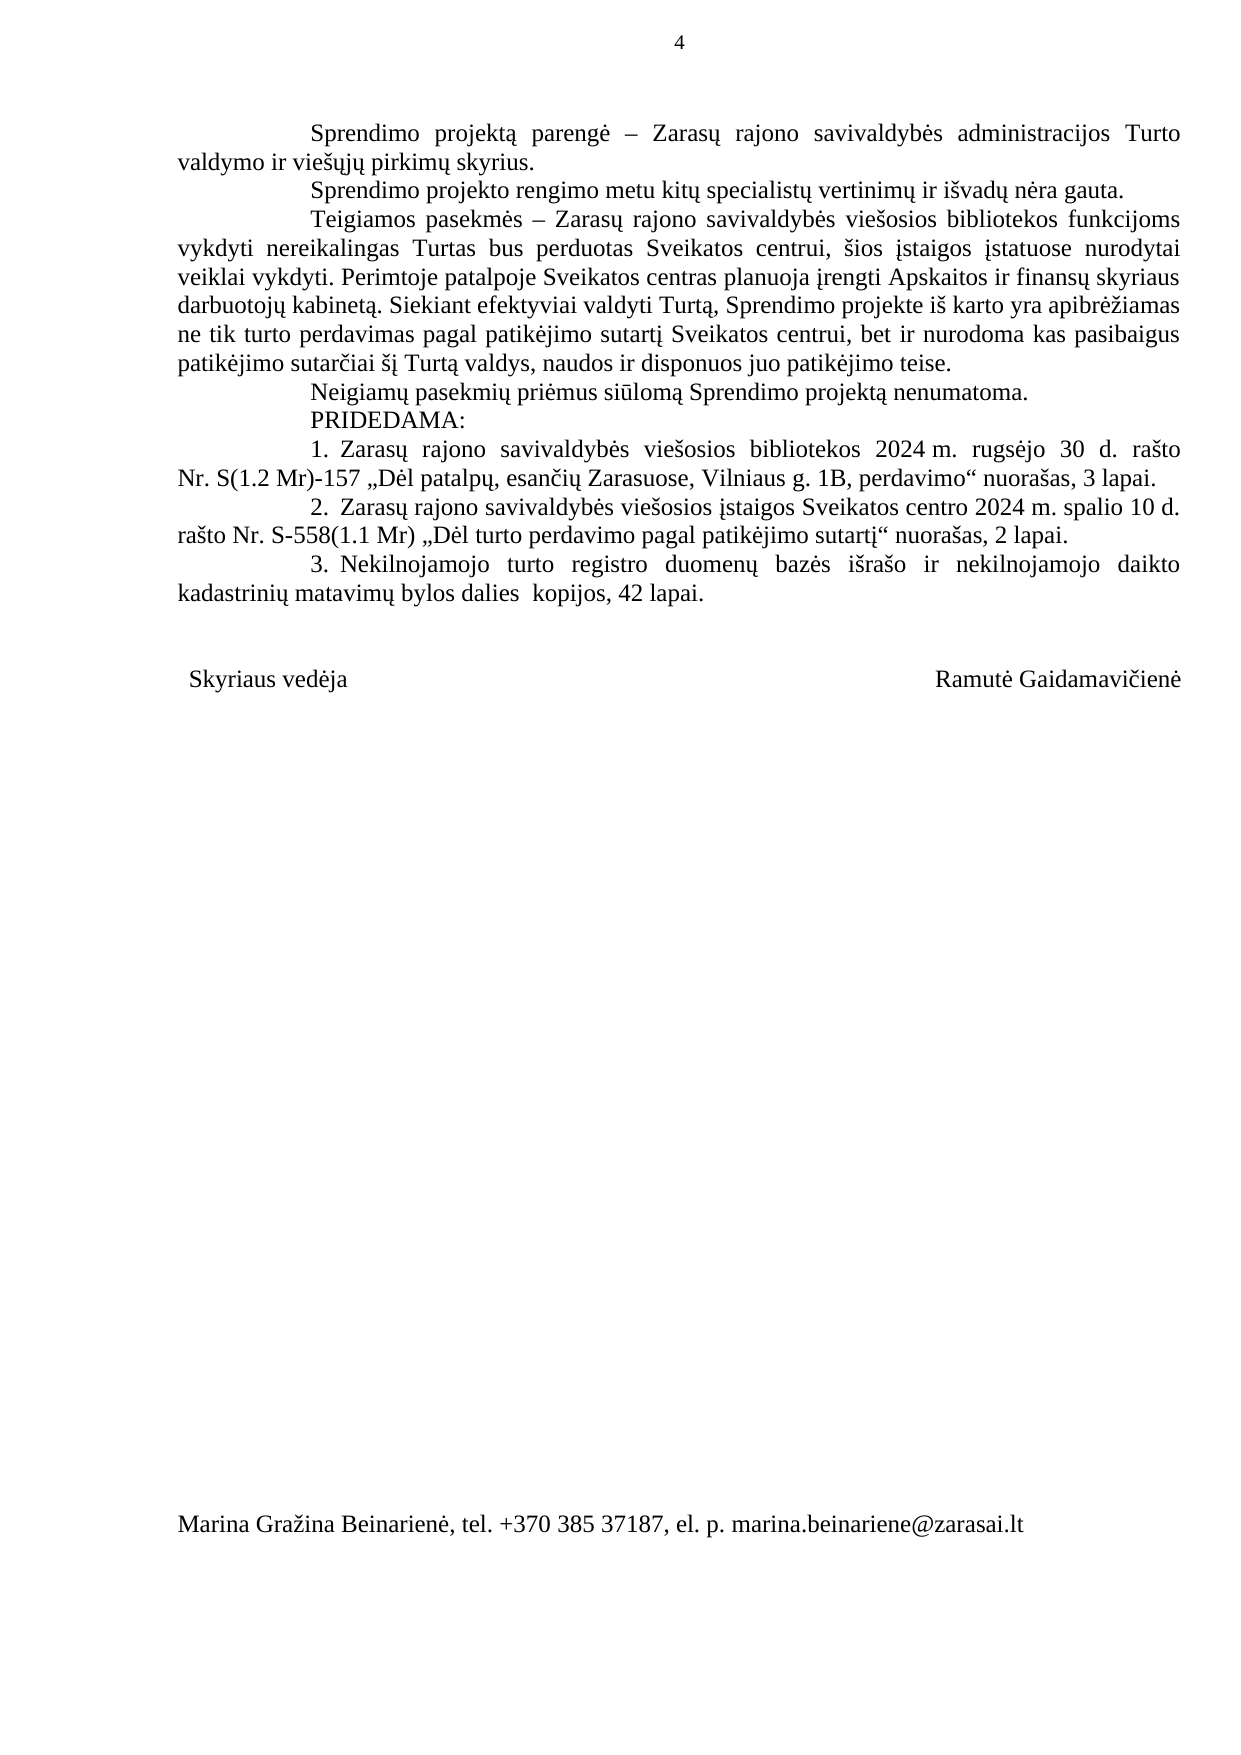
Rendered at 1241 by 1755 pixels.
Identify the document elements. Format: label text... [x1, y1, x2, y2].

text 2. Zarasų rajono savivaldybės viešosios įstaigos Sveikatos centro 2024 m. spalio 10 d. rašto Nr. S-558(1.1 Mr) „Dėl turto perdavimo pagal patikėjimo sutartį“ nuorašas, 2 lapai. [177, 492, 1181, 549]
table_header Skyriaus vedėja [177, 664, 679, 704]
text PRIDEDAMA: [177, 406, 1181, 434]
text Sprendimo projekto rengimo metu kitų specialistų vertinimų ir išvadų nėra gauta. [177, 176, 1181, 204]
text Marina Gražina Beinarienė, tel. +370 385 37187, el. p. marina.beinariene@zarasai.lt [177, 1509, 1181, 1538]
text Sprendimo projektą parengė – Zarasų rajono savivaldybės administracijos Turto valdymo ir viešųjų pirkimų skyrius. [177, 118, 1181, 176]
table_header [679, 664, 897, 704]
text Teigiamos pasekmės – Zarasų rajono savivaldybės viešosios bibliotekos funkcijoms vykdyti nereikalingas Turtas bus perduotas Sveikatos centrui, šios įstaigos įstatuose nurodytai veiklai vykdyti. Perimtoje patalpoje Sveikatos centras planuoja įrengti Apskaitos ir finansų skyriaus darbuotojų kabinetą. Siekiant efektyviai valdyti Turtą, Sprendimo projekte iš karto yra apibrėžiamas ne tik turto perdavimas pagal patikėjimo sutartį Sveikatos centrui, bet ir nurodoma kas pasibaigus patikėjimo sutarčiai šį Turtą valdys, naudos ir disponuos juo patikėjimo teise. [177, 204, 1181, 377]
table_header Ramutė Gaidamavičienė [897, 664, 1192, 704]
text 1. Zarasų rajono savivaldybės viešosios bibliotekos 2024 m. rugsėjo 30 d. rašto Nr. S(1.2 Mr)-157 „Dėl patalpų, esančių Zarasuose, Vilniaus g. 1B, perdavimo“ nuorašas, 3 lapai. [177, 434, 1181, 492]
text Neigiamų pasekmių priėmus siūlomą Sprendimo projektą nenumatoma. [177, 377, 1181, 406]
text 3. Nekilnojamojo turto registro duomenų bazės išrašo ir nekilnojamojo daikto kadastrinių matavimų bylos dalies kopijos, 42 lapai. [177, 549, 1181, 607]
